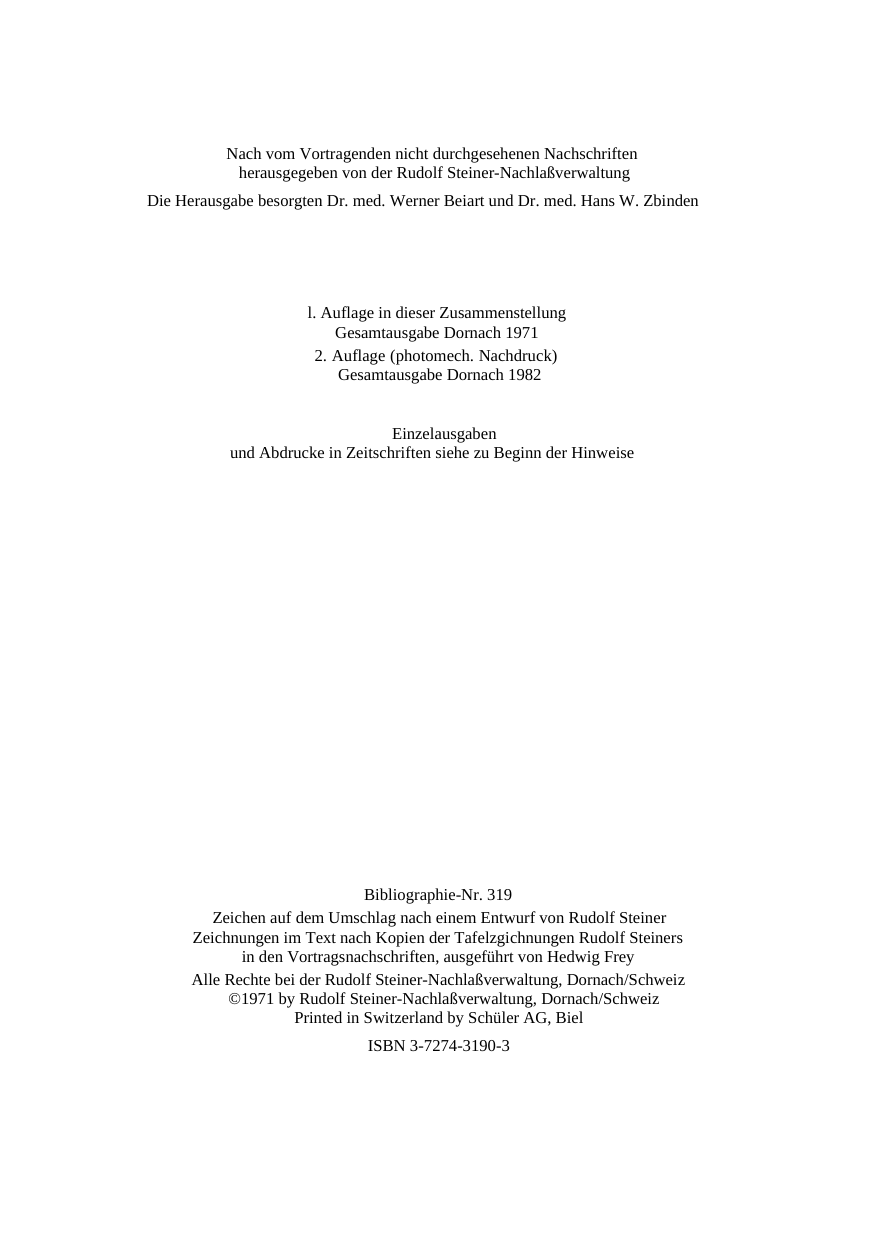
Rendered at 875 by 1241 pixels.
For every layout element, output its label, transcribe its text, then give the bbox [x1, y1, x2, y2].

text Alle Rechte bei der Rudolf Steiner-Nachlaßverwaltung, Dornach/Schweiz [147, 970, 730, 989]
text ISBN 3-7274-3190-3 [147, 1036, 731, 1055]
text Zeichen auf dem Umschlag nach einem Entwurf von Rudolf Steiner [147, 908, 732, 927]
text Zeichnungen im Text nach Kopien der Tafelzgichnungen Rudolf Steiners [147, 927, 729, 947]
text Nach vom Vortragenden nicht durchgesehenen Nachschriften herausgegeben von der Rudolf Steiner-Nachlaßverwaltung [226, 144, 732, 182]
text ©1971 by Rudolf Steiner-Nachlaßverwaltung, Dornach/Schweiz [156, 989, 732, 1008]
text 2. Auflage (photomech. Nachdruck) Gesamtausgabe Dornach 1982 [314, 346, 557, 384]
text in den Vortragsnachschriften, ausgeführt von Hedwig Frey [147, 947, 729, 966]
text Einzelausgaben und Abdrucke in Zeitschriften siehe zu Beginn der Hinweise [230, 424, 732, 462]
text Bibliographie-Nr. 319 [147, 885, 729, 904]
text Die Herausgabe besorgten Dr. med. Werner Beiart und Dr. med. Hans W. Zbinden [147, 190, 732, 209]
text Printed in Switzerland by Schüler AG, Biel [147, 1008, 731, 1027]
text l. Auflage in dieser Zusammenstellung Gesamtausgabe Dornach 1971 [147, 303, 727, 342]
